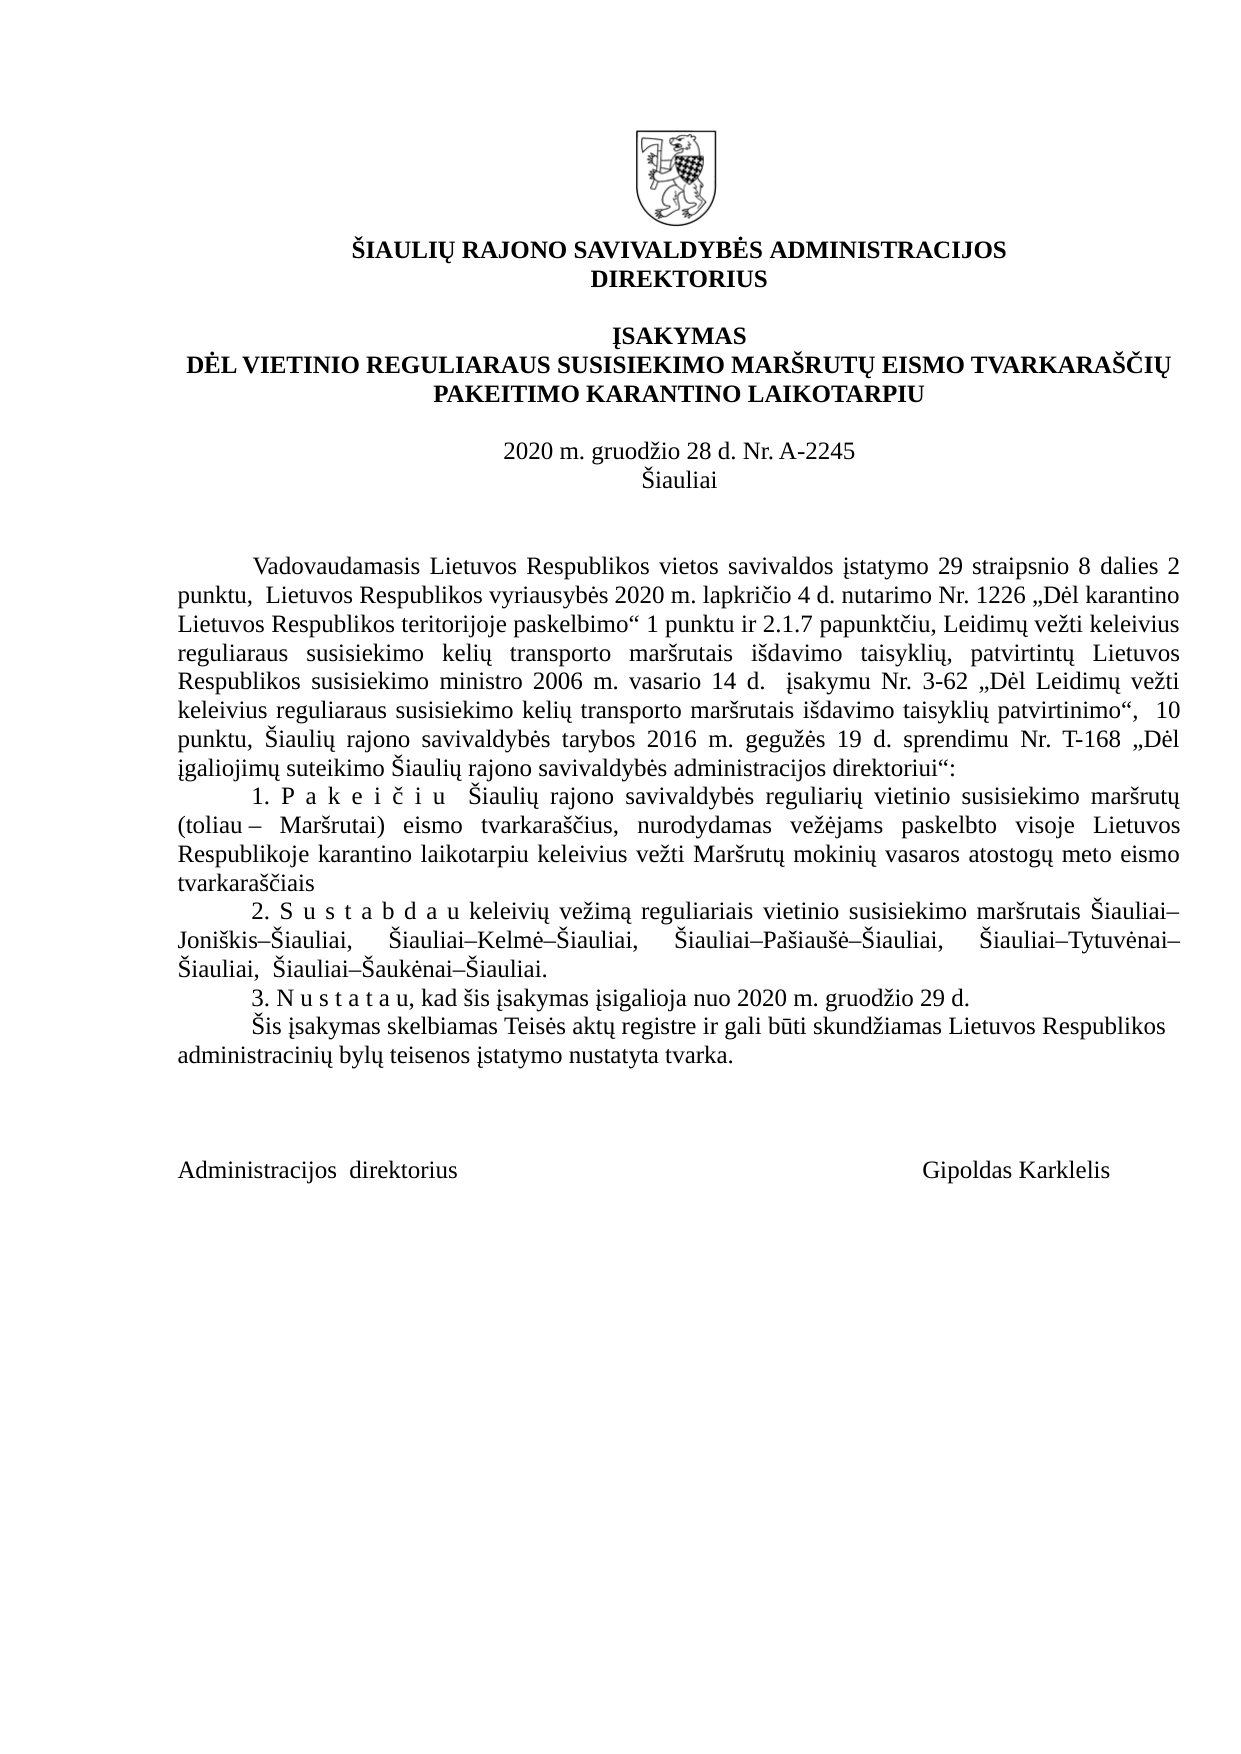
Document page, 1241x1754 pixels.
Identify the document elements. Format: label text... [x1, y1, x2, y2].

text Šis įsakymas skelbiamas Teisės aktų registre ir gali būti skundžiamas Lietuvos Respublikos administracinių bylų teisenos įstatymo nustatyta tvarka. [177, 1011, 1181, 1069]
text ĮSAKYMAS [177, 321, 1181, 350]
text DIREKTORIUS [177, 264, 1181, 293]
text DĖL VIETINIO REGULIARAUS SUSISIEKIMO MARŠRUTŲ EISMO TVARKARAŠČIŲ PAKEITIMO KARANTINO LAIKOTARPIU [177, 350, 1181, 408]
text 2020 m. gruodžio 28 d. Nr. A-2245 [177, 436, 1181, 465]
text Šiauliai [177, 465, 1181, 494]
text 3. N u s t a t a u, kad šis įsakymas įsigalioja nuo 2020 m. gruodžio 29 d. [177, 983, 1181, 1011]
text 1. P a k e i č i u Šiaulių rajono savivaldybės reguliarių vietinio susisiekimo maršrutų (toliau – Maršrutai) eismo tvarkaraščius, nurodydamas vežėjams paskelbto visoje Lietuvos Respublikoje karantino laikotarpiu keleivius vežti Maršrutų mokinių vasaros atostogų meto eismo tvarkaraščiais [177, 781, 1181, 896]
text Vadovaudamasis Lietuvos Respublikos vietos savivaldos įstatymo 29 straipsnio 8 dalies 2 punktu, Lietuvos Respublikos vyriausybės 2020 m. lapkričio 4 d. nutarimo Nr. 1226 „Dėl karantino Lietuvos Respublikos teritorijoje paskelbimo“ 1 punktu ir 2.1.7 papunktčiu, Leidimų vežti keleivius reguliaraus susisiekimo kelių transporto maršrutais išdavimo taisyklių, patvirtintų Lietuvos Respublikos susisiekimo ministro 2006 m. vasario 14 d. įsakymu Nr. 3-62 „Dėl Leidimų vežti keleivius reguliaraus susisiekimo kelių transporto maršrutais išdavimo taisyklių patvirtinimo“, 10 punktu, Šiaulių rajono savivaldybės tarybos 2016 m. gegužės 19 d. sprendimu Nr. T-168 „Dėl įgaliojimų suteikimo Šiaulių rajono savivaldybės administracijos direktoriui“: [177, 551, 1181, 781]
text ŠIAULIŲ RAJONO SAVIVALDYBĖS ADMINISTRACIJOS [177, 235, 1181, 264]
text Administracijos direktorius Gipoldas Karklelis [177, 1155, 1181, 1184]
text 2. S u s t a b d a u keleivių vežimą reguliariais vietinio susisiekimo maršrutais Šiauliai–Joniškis–Šiauliai, Šiauliai–Kelmė–Šiauliai, Šiauliai–Pašiaušė–Šiauliai, Šiauliai–Tytuvėnai–Šiauliai, Šiauliai–Šaukėnai–Šiauliai. [177, 896, 1181, 983]
